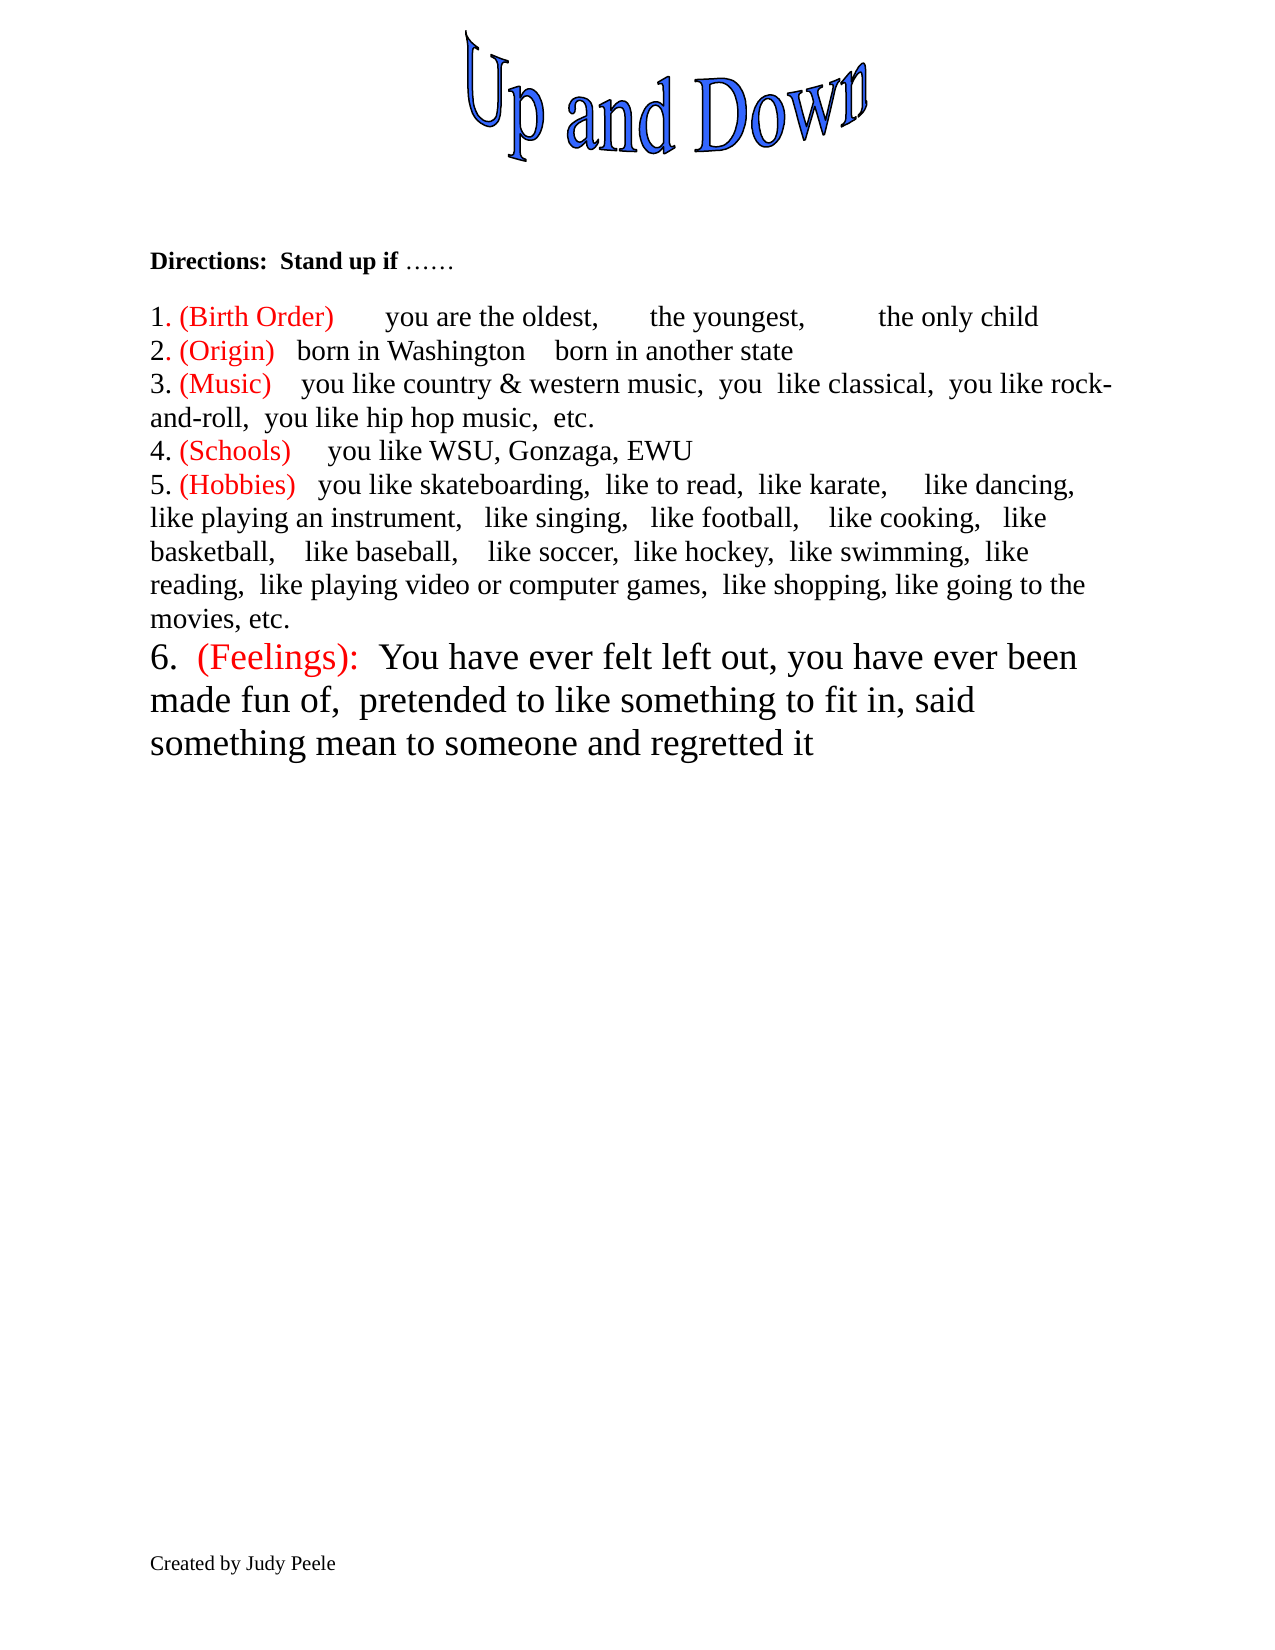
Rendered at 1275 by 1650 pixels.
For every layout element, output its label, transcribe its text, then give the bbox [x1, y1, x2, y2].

text 1. (Birth Order) you are the oldest, the youngest, the only child [150, 299, 1125, 333]
text 2. (Origin) born in Washington born in another state [150, 333, 1125, 366]
text 6. (Feelings): You have ever felt left out, you have ever been made fun of, pretended to like something to fit in, said something mean to someone and regretted it [150, 634, 1125, 764]
text Directions: Stand up if …… [150, 246, 1125, 275]
text 3. (Music) you like country & western music, you like classical, you like rock-and-roll, you like hip hop music, etc. [150, 366, 1125, 433]
list 5. (Hobbies) you like skateboarding, like to read, like karate, like dancing, like playing an instrument, like singing, like football, like cooking, like basketball, like baseball, like soccer, like hockey, like swimming, like reading, like playing video or computer games, like shopping, like going to the movies, etc. [112, 467, 1125, 634]
list 4. (Schools) you like WSU, Gonzaga, EWU [112, 433, 1125, 467]
